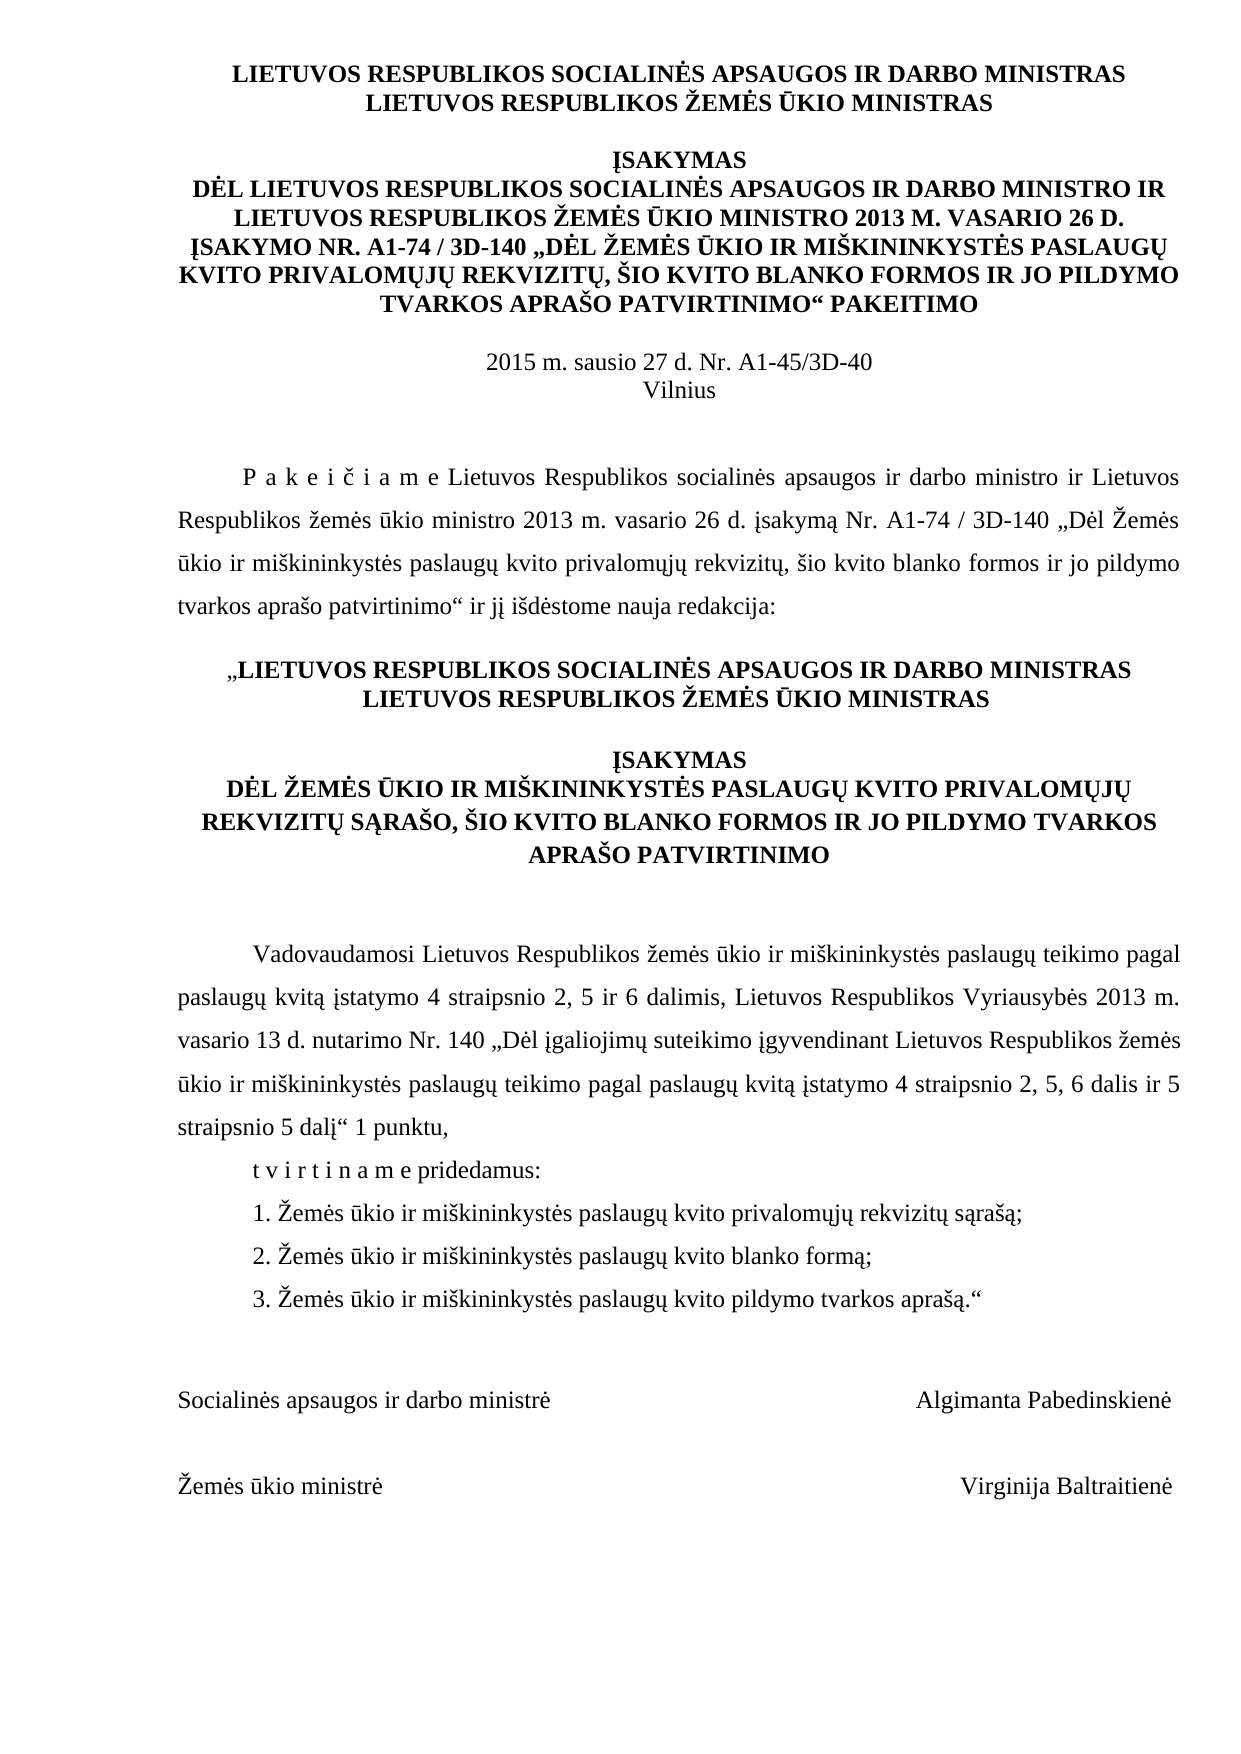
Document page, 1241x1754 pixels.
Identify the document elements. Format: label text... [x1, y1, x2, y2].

text DĖL ŽEMĖS ŪKIO IR MIŠKININKYSTĖS PASLAUGŲ KVITO PRIVALOMŲJŲ REKVIZITŲ SĄRAŠO, ŠIO KVITO BLANKO FORMOS IR JO PILDYMO TVARKOS APRAŠO PATVIRTINIMO [177, 774, 1181, 869]
text t v i r t i n a m e pridedamus: [177, 1155, 1181, 1184]
text 1. Žemės ūkio ir miškininkystės paslaugų kvito privalomųjų rekvizitų sąrašą; [177, 1198, 1181, 1227]
text ĮSAKYMAS [177, 145, 1181, 174]
text LIETUVOS RESPUBLIKOS ŽEMĖS ŪKIO MINISTRAS [177, 88, 1181, 117]
text Žemės ūkio ministrė Virginija Baltraitienė [177, 1471, 1181, 1500]
text 2. Žemės ūkio ir miškininkystės paslaugų kvito blanko formą; [177, 1241, 1181, 1270]
text Vadovaudamosi Lietuvos Respublikos žemės ūkio ir miškininkystės paslaugų teikimo pagal paslaugų kvitą įstatymo 4 straipsnio 2, 5 ir 6 dalimis, Lietuvos Respublikos Vyriausybės 2013 m. vasario 13 d. nutarimo Nr. 140 „Dėl įgaliojimų suteikimo įgyvendinant Lietuvos Respublikos žemės ūkio ir miškininkystės paslaugų teikimo pagal paslaugų kvitą įstatymo 4 straipsnio 2, 5, 6 dalis ir 5 straipsnio 5 dalį“ 1 punktu, [177, 939, 1181, 1141]
text Socialinės apsaugos ir darbo ministrė Algimanta Pabedinskienė [177, 1385, 1181, 1414]
text „LIETUVOS RESPUBLIKOS SOCIALINĖS APSAUGOS IR DARBO MINISTRAS LIETUVOS RESPUBLIKOS ŽEMĖS ŪKIO MINISTRAS [177, 655, 1181, 712]
text LIETUVOS RESPUBLIKOS SOCIALINĖS APSAUGOS IR DARBO MINISTRAS [177, 59, 1181, 88]
text 2015 m. sausio 27 d. Nr. A1-45/3D-40 [177, 347, 1181, 375]
text 3. Žemės ūkio ir miškininkystės paslaugų kvito pildymo tvarkos aprašą.“ [177, 1284, 1181, 1313]
text P a k e i č i a m e Lietuvos Respublikos socialinės apsaugos ir darbo ministro ir Lietuvos Respublikos žemės ūkio ministro 2013 m. vasario 26 d. įsakymą Nr. A1-74 / 3D-140 „Dėl Žemės ūkio ir miškininkystės paslaugų kvito privalomųjų rekvizitų, šio kvito blanko formos ir jo pildymo tvarkos aprašo patvirtinimo“ ir jį išdėstome nauja redakcija: [177, 462, 1181, 620]
text DĖL LIETUVOS RESPUBLIKOS SOCIALINĖS APSAUGOS IR DARBO MINISTRO IR LIETUVOS RESPUBLIKOS ŽEMĖS ŪKIO MINISTRO 2013 M. VASARIO 26 D. ĮSAKYMO NR. A1-74 / 3D-140 „DĖL ŽEMĖS ŪKIO IR MIŠKININKYSTĖS PASLAUGŲ KVITO PRIVALOMŲJŲ REKVIZITŲ, ŠIO KVITO BLANKO FORMOS IR JO PILDYMO TVARKOS APRAŠO PATVIRTINIMO“ PAKEITIMO [177, 174, 1181, 318]
text ĮSAKYMAS [177, 745, 1181, 774]
text Vilnius [177, 375, 1181, 404]
